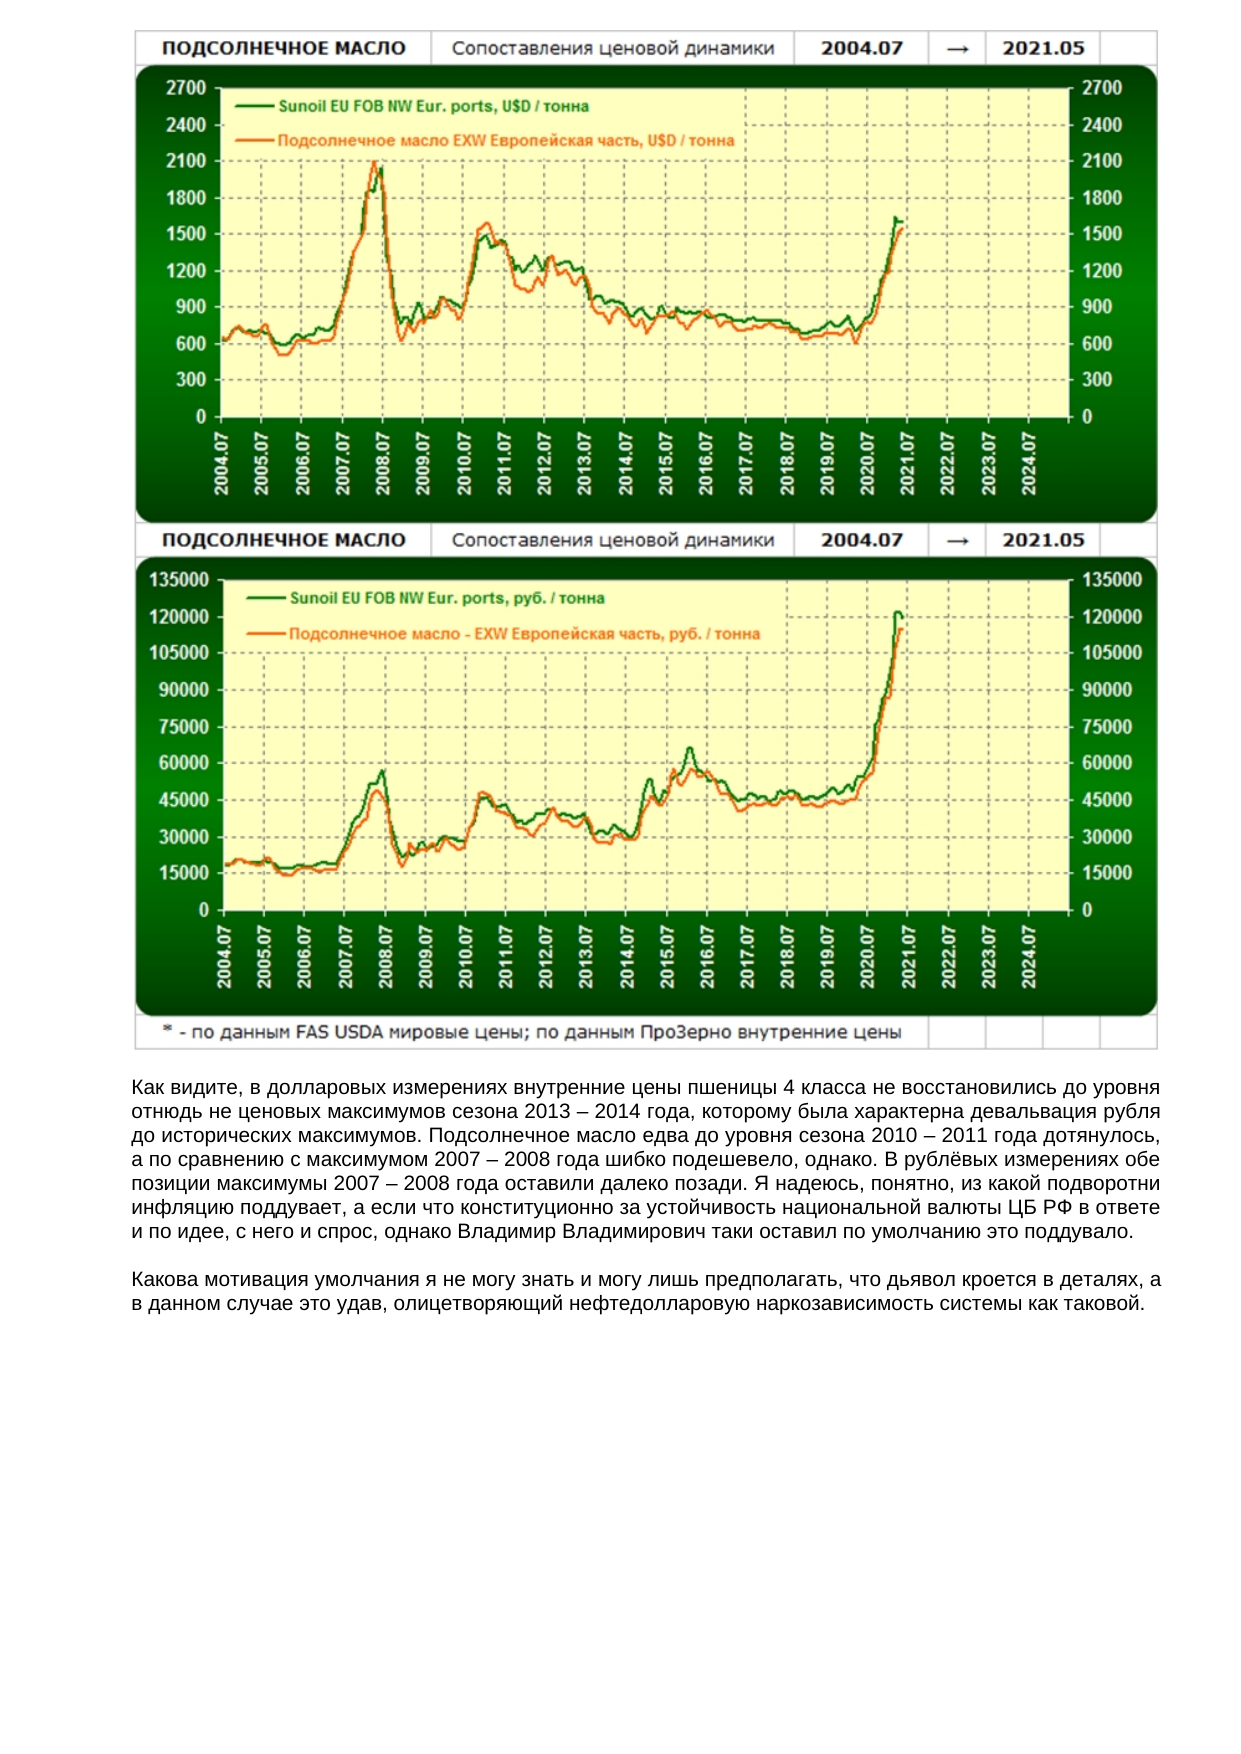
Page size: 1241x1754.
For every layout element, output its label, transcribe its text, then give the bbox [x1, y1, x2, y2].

text Какова мотивация умолчания я не могу знать и могу лишь предполагать, что дьявол кроется в деталях, а в данном случае это удав, олицетворяющий нефтедолларовую наркозависимость системы как таковой. [131, 1266, 1162, 1314]
text Как видите, в долларовых измерениях внутренние цены пшеницы 4 класса не восстановились до уровня отнюдь не ценовых максимумов сезона 2013 – 2014 года, которому была характерна девальвация рубля до исторических максимумов. Подсолнечное масло едва до уровня сезона 2010 – 2011 года дотянулось, а по сравнению с максимумом 2007 – 2008 года шибко подешевело, однако. В рублёвых измерениях обе позиции максимумы 2007 – 2008 года оставили далеко позади. Я надеюсь, понятно, из какой подворотни инфляцию поддувает, а если что конституционно за устойчивость национальной валюты ЦБ РФ в ответе и по идее, с него и спрос, однако Владимир Владимирович таки оставил по умолчанию это поддувало. [131, 1075, 1162, 1242]
